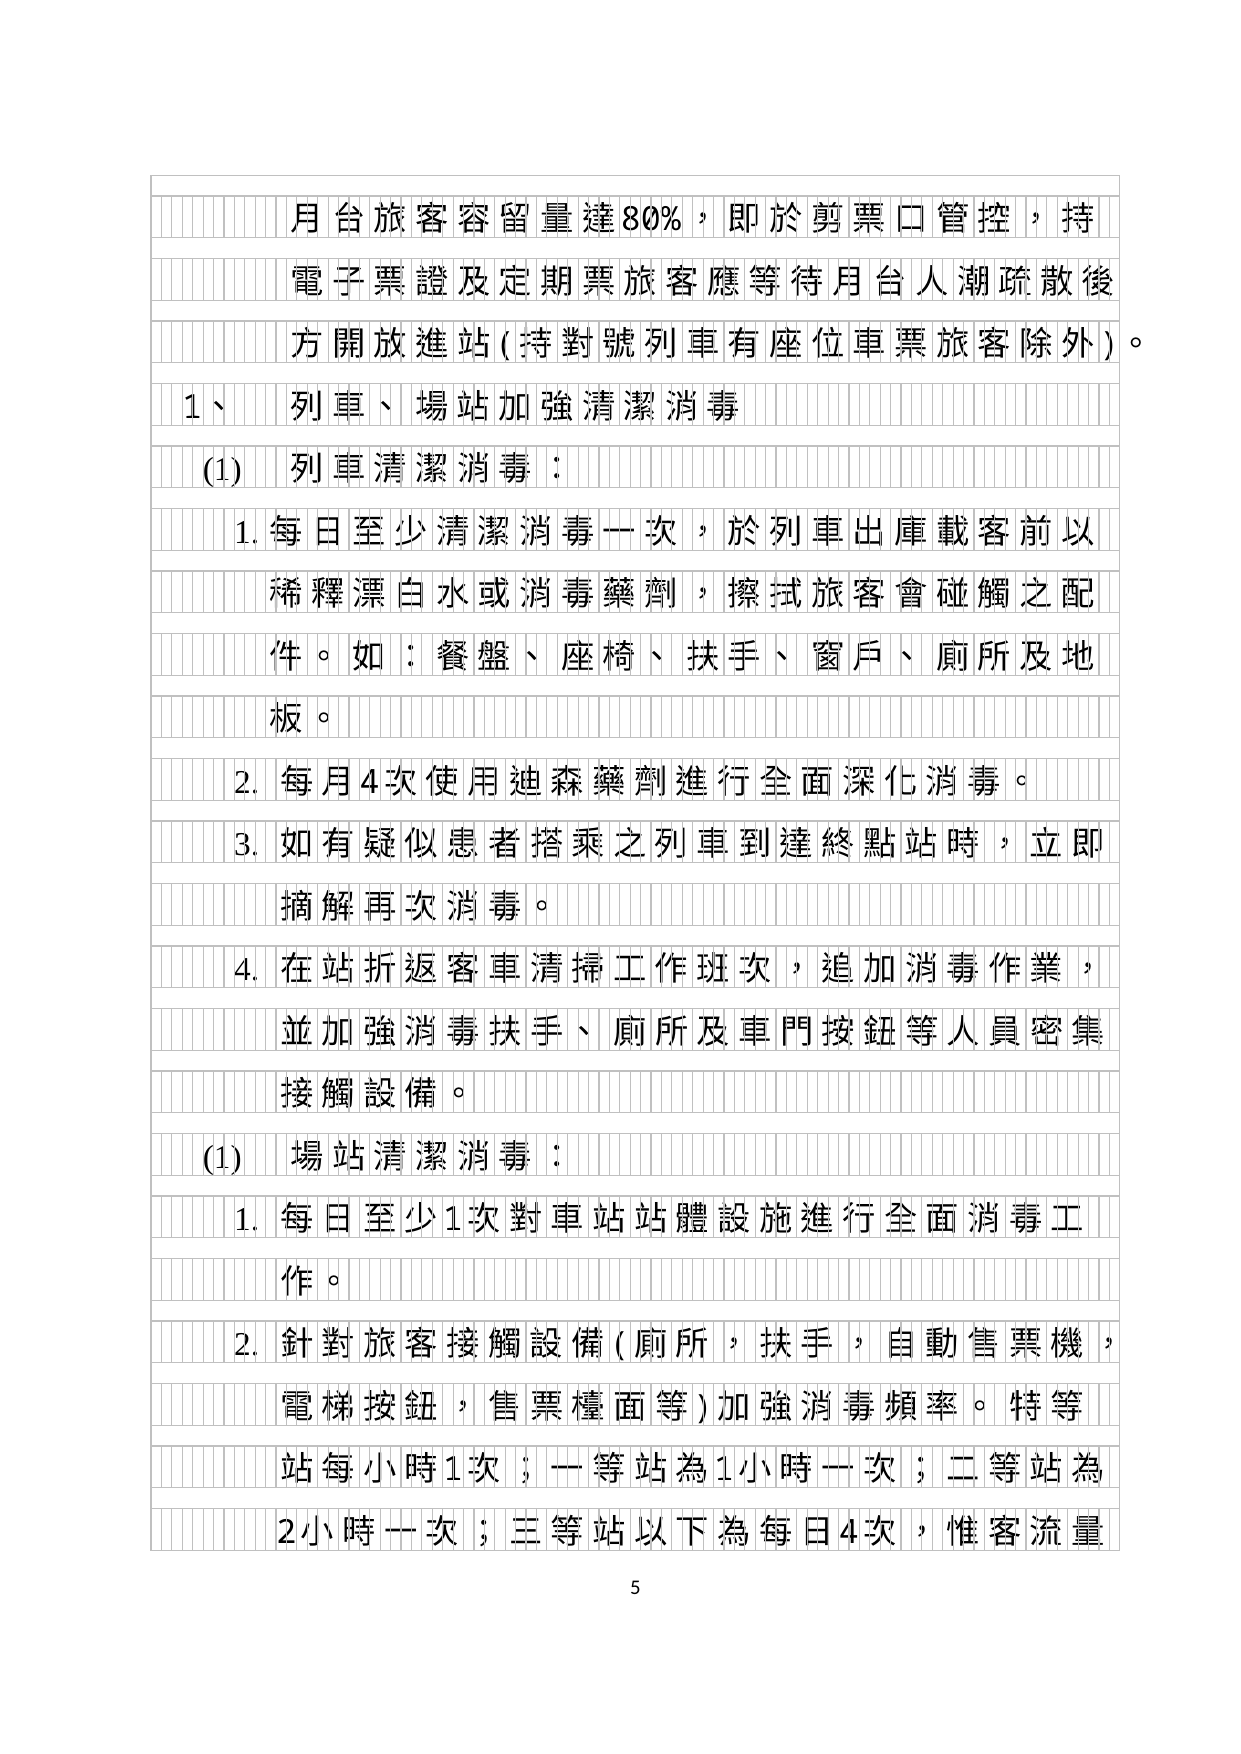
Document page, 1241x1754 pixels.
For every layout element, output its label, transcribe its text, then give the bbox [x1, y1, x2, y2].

list 列車清潔消毒： [1006, 447, 1015, 487]
list 列車清潔消毒： [308, 447, 317, 487]
list 列車清潔消毒： [860, 447, 869, 487]
list 列車、場站加強清潔消毒 [1100, 384, 1109, 425]
list 列車、場站加強清潔消毒 [735, 384, 744, 425]
list 列車、場站加強清潔消毒 [360, 384, 369, 425]
list 場站清潔消毒： [1068, 1134, 1078, 1175]
list 每月4次使用迪森藥劑進行全面深化消毒。 [226, 738, 1119, 758]
list 列車清潔消毒： [287, 447, 296, 487]
list 列車清潔消毒： [245, 447, 255, 487]
list 列車、場站加強清潔消毒 [922, 384, 932, 425]
list 列車清潔消毒： [881, 447, 890, 487]
list 場站清潔消毒： [839, 1134, 848, 1175]
list 列車、場站加強清潔消毒 [964, 384, 973, 425]
list 每日至少1次對車站站體設施進行全面消毒工作。 [224, 1176, 1119, 1195]
list 列車、場站加強清潔消毒 [620, 384, 630, 425]
list 列車清潔消毒： [235, 447, 244, 487]
list 場站清潔消毒： [954, 1134, 963, 1175]
list 場站清潔消毒： [808, 1134, 817, 1175]
list 列車、場站加強清潔消毒 [1068, 384, 1078, 425]
list 列車、場站加強清潔消毒 [402, 384, 411, 425]
list 列車、場站加強清潔消毒 [329, 384, 338, 425]
list 在站折返客車清掃工作班次，追加消毒作業，並加強消毒扶手、廁所及車門按鈕等人員密集接觸設備。 [226, 926, 1119, 945]
list 列車清潔消毒： [204, 447, 213, 487]
list 每月4次使用迪森藥劑進行全面深化消毒。 [318, 759, 328, 800]
list 每月4次使用迪森藥劑進行全面深化消毒。 [370, 759, 380, 800]
list 列車、場站加強清潔消毒 [1058, 384, 1067, 425]
list 每日至少清潔消毒一次，於列車出庫載客前以稀釋漂白水或消毒藥劑，擦拭旅客會碰觸之配件。如：餐盤、座椅、扶手、窗戶、廁所及地板。 [224, 613, 1119, 633]
list 場站清潔消毒： [850, 1134, 859, 1175]
list 場站清潔消毒： [777, 1134, 786, 1175]
list 列車清潔消毒： [985, 447, 994, 487]
list 每月4次使用迪森藥劑進行全面深化消毒。 [1068, 759, 1078, 800]
list 場站清潔消毒： [339, 1134, 348, 1175]
list 列車清潔消毒： [745, 447, 755, 487]
list 列車、場站加強清潔消毒 [1016, 384, 1025, 425]
list 列車清潔消毒： [1068, 447, 1078, 487]
list 列車清潔消毒： [787, 447, 796, 487]
list 場站清潔消毒： [1027, 1134, 1036, 1175]
list 列車、場站加強清潔消毒 [443, 384, 453, 425]
list 場站清潔消毒： [360, 1134, 369, 1175]
list 列車清潔消毒： [902, 447, 911, 487]
list 列車清潔消毒： [266, 447, 275, 487]
list 場站清潔消毒： [902, 1134, 911, 1175]
list 場站清潔消毒： [995, 1134, 1005, 1175]
list 場站清潔消毒： [558, 1134, 567, 1175]
list 列車、場站加強清潔消毒 [318, 384, 328, 425]
list 列車清潔消毒： [225, 447, 234, 487]
list 列車清潔消毒： [360, 447, 369, 487]
list 列車、場站加強清潔消毒 [839, 384, 848, 425]
list 列車清潔消毒： [495, 447, 505, 487]
list 場站清潔消毒： [329, 1134, 338, 1175]
list 列車清潔消毒： [318, 447, 328, 487]
list 場站清潔消毒： [714, 1134, 723, 1175]
list 列車、場站加強清潔消毒 [818, 384, 828, 425]
list 場站清潔消毒： [985, 1134, 994, 1175]
list 列車、場站加強清潔消毒 [527, 384, 536, 425]
list 列車、場站加強清潔消毒 [985, 384, 994, 425]
list 每月4次使用迪森藥劑進行全面深化消毒。 [797, 759, 807, 800]
list 列車、場站加強清潔消毒 [933, 384, 942, 425]
list 列車清潔消毒： [641, 447, 650, 487]
list 列車清潔消毒： [891, 447, 900, 487]
list 列車清潔消毒： [1110, 447, 1119, 487]
list 場站清潔消毒： [662, 1134, 671, 1175]
list 場站清潔消毒： [829, 1134, 838, 1175]
list 針對旅客接觸設備(廁所，扶手，自動售票機，電梯按鈕，售票檯面等)加強消毒頻率。特等站每小時1次；一等站為1小時一次；二等站為2小時一次；三等站以下為每日4次，惟客流量較大者，比照二等站消毒頻率辦理。 [224, 1301, 1119, 1320]
list 列車清潔消毒： [201, 426, 1119, 445]
list 列車、場站加強清潔消毒 [975, 384, 984, 425]
list 列車、場站加強清潔消毒 [1079, 384, 1088, 425]
list 列車清潔消毒： [412, 447, 421, 487]
list 場站清潔消毒： [1079, 1134, 1088, 1175]
list 場站清潔消毒： [1037, 1134, 1046, 1175]
list 列車清潔消毒： [464, 447, 473, 487]
list 每日至少清潔消毒一次，於列車出庫載客前以稀釋漂白水或消毒藥劑，擦拭旅客會碰觸之配件。如：餐盤、座椅、扶手、窗戶、廁所及地板。 [224, 551, 1119, 570]
list 列車清潔消毒： [547, 447, 557, 487]
list 針對旅客接觸設備(廁所，扶手，自動售票機，電梯按鈕，售票檯面等)加強消毒頻率。特等站每小時1次；一等站為1小時一次；二等站為2小時一次；三等站以下為每日4次，惟客流量較大者，比照二等站消毒頻率辦理。 [224, 1488, 1119, 1508]
list 場站清潔消毒： [891, 1134, 900, 1175]
list 列車、場站加強清潔消毒 [225, 384, 234, 425]
list 列車清潔消毒： [297, 466, 307, 487]
list 每月4次使用迪森藥劑進行全面深化消毒。 [745, 759, 755, 800]
list 場站清潔消毒： [766, 1134, 775, 1175]
list 列車清潔消毒： [662, 447, 671, 487]
list 列車、場站加強清潔消毒 [516, 384, 525, 425]
list 場站清潔消毒： [201, 1113, 1119, 1133]
list 列車清潔消毒： [829, 447, 838, 487]
list 列車、場站加強清潔消毒 [1006, 384, 1015, 425]
list 列車清潔消毒： [329, 447, 338, 487]
list 每月4次使用迪森藥劑進行全面深化消毒。 [870, 759, 880, 800]
list 場站清潔消毒： [787, 1134, 796, 1175]
list 場站清潔消毒： [933, 1134, 942, 1175]
list 列車清潔消毒： [1037, 447, 1046, 487]
list 列車清潔消毒： [277, 447, 286, 487]
list 列車清潔消毒： [964, 447, 973, 487]
list 列車清潔消毒： [433, 447, 442, 473]
list 列車、場站加強清潔消毒 [662, 384, 671, 425]
list 場站清潔消毒： [266, 1134, 275, 1175]
list 列車、場站加強清潔消毒 [266, 384, 275, 425]
list 列車清潔消毒： [620, 447, 630, 487]
list 列車、場站加強清潔消毒 [370, 384, 380, 425]
list 列車清潔消毒： [683, 447, 692, 487]
list 場站清潔消毒： [1006, 1134, 1015, 1175]
list 場站清潔消毒： [683, 1134, 692, 1175]
list 列車、場站加強清潔消毒 [693, 384, 703, 425]
list 在站折返客車清掃工作班次，追加消毒作業，並加強消毒扶手、廁所及車門按鈕等人員密集接觸設備。 [226, 1051, 1119, 1070]
list 場站清潔消毒： [495, 1134, 505, 1175]
list 場站清潔消毒： [370, 1134, 380, 1175]
list 列車、場站加強清潔消毒 [579, 384, 588, 425]
list 列車清潔消毒： [735, 447, 744, 487]
list 列車、場站加強清潔消毒 [589, 384, 598, 425]
list 場站清潔消毒： [704, 1134, 713, 1175]
list 列車清潔消毒： [1100, 447, 1109, 487]
list 場站清潔消毒： [475, 1134, 484, 1150]
list 如有疑似患者搭乘之列車到達終點站時，立即摘解再次消毒。 [226, 801, 1119, 820]
list 列車、場站加強清潔消毒 [631, 384, 640, 425]
list 列車清潔消毒： [933, 447, 942, 487]
list 列車、場站加強清潔消毒 [183, 384, 192, 425]
list 列車清潔消毒： [777, 447, 786, 487]
list 列車、場站加強清潔消毒 [891, 384, 900, 425]
list 場站清潔消毒： [433, 1134, 442, 1161]
list 場站清潔消毒： [693, 1134, 703, 1175]
list 列車、場站加強清潔消毒 [756, 384, 765, 425]
list 列車清潔消毒： [912, 447, 921, 487]
list 場站清潔消毒： [277, 1134, 286, 1175]
list 列車、場站加強清潔消毒 [641, 384, 650, 411]
list 列車清潔消毒： [975, 447, 984, 487]
list 列車、場站加強清潔消毒 [766, 384, 775, 425]
list 列車、場站加強清潔消毒 [256, 384, 265, 425]
list 場站清潔消毒： [297, 1134, 307, 1175]
list 列車清潔消毒： [422, 447, 432, 487]
list 列車清潔消毒： [631, 447, 640, 487]
list 每日至少清潔消毒一次，於列車出庫載客前以稀釋漂白水或消毒藥劑，擦拭旅客會碰觸之配件。如：餐盤、座椅、扶手、窗戶、廁所及地板。 [224, 676, 1119, 695]
list 場站清潔消毒： [725, 1134, 734, 1175]
list 場站清潔消毒： [1047, 1134, 1057, 1175]
list 如有疑似患者搭乘之列車到達終點站時，立即摘解再次消毒。 [226, 863, 1119, 883]
list 列車清潔消毒： [652, 447, 661, 487]
list 每月4次使用迪森藥劑進行全面深化消毒。 [547, 759, 557, 800]
list 列車、場站加強清潔消毒 [745, 384, 755, 425]
list 列車、場站加強清潔消毒 [777, 384, 786, 425]
list 列車、場站加強清潔消毒 [1037, 384, 1046, 425]
list 列車清潔消毒： [1016, 447, 1025, 487]
list 場站清潔消毒： [652, 1134, 661, 1175]
list 列車清潔消毒： [954, 447, 963, 487]
list 列車清潔消毒： [610, 447, 619, 487]
list 場站清潔消毒： [1100, 1134, 1109, 1175]
list 場站清潔消毒： [860, 1134, 869, 1175]
list 列車、場站加強清潔消毒 [610, 384, 619, 425]
list 場站清潔消毒： [1110, 1134, 1119, 1175]
list 場站清潔消毒： [631, 1134, 640, 1175]
list 列車、場站加強清潔消毒 [797, 384, 807, 425]
list 列車、場站加強清潔消毒 [672, 384, 682, 425]
list 每月4次使用迪森藥劑進行全面深化消毒。 [922, 759, 932, 800]
list 列車、場站加強清潔消毒 [870, 384, 880, 425]
list 列車清潔消毒： [922, 447, 932, 487]
list 列車、場站加強清潔消毒 [287, 384, 296, 425]
list 列車清潔消毒： [1047, 447, 1057, 487]
list 列車、場站加強清潔消毒 [1089, 384, 1098, 425]
list 列車清潔消毒： [1058, 447, 1067, 487]
list 列車、場站加強清潔消毒 [454, 384, 463, 425]
list 列車清潔消毒： [943, 447, 953, 487]
list 場站清潔消毒： [797, 1134, 807, 1175]
list 列車、場站加強清潔消毒 [568, 384, 578, 425]
list 列車清潔消毒： [818, 447, 828, 487]
list 列車、場站加強清潔消毒 [537, 384, 546, 425]
list 場站清潔消毒： [204, 1134, 213, 1175]
list 列車清潔消毒： [1079, 447, 1088, 487]
list 列車、場站加強清潔消毒 [954, 384, 963, 425]
list 列車清潔消毒： [1089, 447, 1098, 487]
list 列車、場站加強清潔消毒 [881, 384, 890, 425]
list 列車清潔消毒： [454, 447, 463, 487]
list 列車、場站加強清潔消毒 [787, 384, 796, 425]
list 為分散尖峰人流各車站進行人流管制，如車站月台旅客容留量達80%，即於剪票口管控，持電子票證及定期票旅客應等待月台人潮疏散後方開放進站(持對號列車有座位車票旅客除外)。 [201, 176, 1119, 195]
list 場站清潔消毒： [1089, 1134, 1098, 1175]
list 列車、場站加強清潔消毒 [1047, 384, 1057, 425]
list 列車、場站加強清潔消毒 [422, 384, 432, 425]
list 場站清潔消毒： [1058, 1134, 1067, 1175]
list 列車清潔消毒： [568, 447, 578, 487]
list 列車清潔消毒： [443, 447, 453, 487]
list 列車清潔消毒： [402, 447, 411, 487]
list 列車、場站加強清潔消毒 [850, 384, 859, 425]
list 在站折返客車清掃工作班次，追加消毒作業，並加強消毒扶手、廁所及車門按鈕等人員密集接觸設備。 [226, 988, 1119, 1008]
list 場站清潔消毒： [256, 1134, 265, 1175]
list 列車、場站加強清潔消毒 [1027, 384, 1036, 425]
list 列車清潔消毒： [370, 447, 380, 487]
list 列車、場站加強清潔消毒 [193, 384, 203, 425]
list 場站清潔消毒： [975, 1134, 984, 1175]
list 場站清潔消毒： [402, 1134, 411, 1175]
list 場站清潔消毒： [641, 1134, 650, 1175]
list 每月4次使用迪森藥劑進行全面深化消毒。 [422, 759, 432, 800]
list 列車清潔消毒： [839, 447, 848, 487]
list 場站清潔消毒： [381, 1134, 390, 1175]
list 列車清潔消毒： [579, 447, 588, 487]
list 場站清潔消毒： [568, 1134, 578, 1175]
list 場站清潔消毒： [943, 1134, 953, 1175]
list 列車、場站加強清潔消毒 [485, 384, 494, 425]
list 列車、場站加強清潔消毒 [912, 384, 921, 425]
list 列車、場站加強清潔消毒 [829, 384, 838, 425]
list 每日至少清潔消毒一次，於列車出庫載客前以稀釋漂白水或消毒藥劑，擦拭旅客會碰觸之配件。如：餐盤、座椅、扶手、窗戶、廁所及地板。 [224, 488, 1119, 508]
list 場站清潔消毒： [485, 1134, 494, 1175]
list 列車、場站加強清潔消毒 [464, 384, 473, 425]
list 場站清潔消毒： [527, 1134, 536, 1175]
list 列車、場站加強清潔消毒 [860, 384, 869, 425]
list 列車、場站加強清潔消毒 [652, 384, 661, 425]
list 場站清潔消毒： [1016, 1134, 1025, 1175]
list 列車、場站加強清潔消毒 [506, 384, 515, 425]
list 列車清潔消毒： [714, 447, 723, 487]
list 列車、場站加強清潔消毒 [176, 384, 182, 425]
list 列車、場站加強清潔消毒 [204, 384, 213, 425]
list 場站清潔消毒： [912, 1134, 921, 1175]
list 每月4次使用迪森藥劑進行全面深化消毒。 [495, 759, 505, 800]
list 針對旅客接觸設備(廁所，扶手，自動售票機，電梯按鈕，售票檯面等)加強消毒頻率。特等站每小時1次；一等站為1小時一次；二等站為2小時一次；三等站以下為每日4次，惟客流量較大者，比照二等站消毒頻率辦理。 [224, 1363, 1119, 1383]
list 列車、場站加強清潔消毒 [176, 363, 1119, 383]
list 列車清潔消毒： [850, 447, 859, 487]
list 場站清潔消毒： [422, 1134, 432, 1175]
list 列車清潔消毒： [214, 447, 223, 487]
list 場站清潔消毒： [881, 1134, 890, 1175]
list 每月4次使用迪森藥劑進行全面深化消毒。 [995, 759, 1005, 800]
list 每月4次使用迪森藥劑進行全面深化消毒。 [672, 759, 682, 800]
list 列車、場站加強清潔消毒 [704, 384, 713, 425]
list 每月4次使用迪森藥劑進行全面深化消毒。 [1047, 759, 1057, 800]
list 列車清潔消毒： [527, 447, 536, 487]
list 場站清潔消毒： [756, 1134, 765, 1175]
list 列車、場站加強清潔消毒 [995, 384, 1005, 425]
list 列車清潔消毒： [256, 447, 265, 487]
list 場站清潔消毒： [412, 1134, 421, 1175]
list 列車、場站加強清潔消毒 [547, 384, 557, 425]
list 列車、場站加強清潔消毒 [943, 384, 953, 425]
list 列車清潔消毒： [870, 447, 880, 487]
list 列車清潔消毒： [756, 447, 765, 487]
list 場站清潔消毒： [745, 1134, 755, 1175]
list 針對旅客接觸設備(廁所，扶手，自動售票機，電梯按鈕，售票檯面等)加強消毒頻率。特等站每小時1次；一等站為1小時一次；二等站為2小時一次；三等站以下為每日4次，惟客流量較大者，比照二等站消毒頻率辦理。 [224, 1426, 1119, 1445]
list 場站清潔消毒： [464, 1134, 473, 1175]
list 列車、場站加強清潔消毒 [235, 384, 244, 425]
list 列車清潔消毒： [558, 447, 567, 487]
list 列車、場站加強清潔消毒 [308, 384, 317, 425]
list 列車、場站加強清潔消毒 [391, 384, 400, 425]
list 列車、場站加強清潔消毒 [495, 384, 505, 425]
list 列車、場站加強清潔消毒 [277, 384, 286, 425]
list 為分散尖峰人流各車站進行人流管制，如車站月台旅客容留量達80%，即於剪票口管控，持電子票證及定期票旅客應等待月台人潮疏散後方開放進站(持對號列車有座位車票旅客除外)。 [201, 301, 1119, 320]
list 列車、場站加強清潔消毒 [245, 384, 255, 425]
list 列車、場站加強清潔消毒 [1110, 384, 1119, 425]
list 列車清潔消毒： [995, 447, 1005, 487]
list 場站清潔消毒： [350, 1134, 359, 1156]
list 列車清潔消毒： [704, 447, 713, 487]
list 列車清潔消毒： [537, 447, 546, 487]
list 列車清潔消毒： [1027, 447, 1036, 487]
list 場站清潔消毒： [589, 1134, 598, 1175]
list 列車清潔消毒： [693, 447, 703, 487]
list 場站清潔消毒： [547, 1134, 557, 1175]
list 列車、場站加強清潔消毒 [902, 384, 911, 425]
list 每月4次使用迪森藥劑進行全面深化消毒。 [620, 759, 630, 800]
list 場站清潔消毒： [214, 1134, 223, 1175]
list 列車清潔消毒： [381, 447, 390, 487]
list 列車清潔消毒： [766, 447, 775, 487]
list 場站清潔消毒： [245, 1134, 255, 1175]
list 列車清潔消毒： [808, 447, 817, 487]
list 場站清潔消毒： [870, 1134, 880, 1175]
list 場站清潔消毒： [225, 1134, 234, 1175]
list 列車清潔消毒： [725, 447, 734, 487]
list 場站清潔消毒： [600, 1134, 609, 1175]
list 場站清潔消毒： [235, 1134, 244, 1175]
list 場站清潔消毒： [443, 1134, 453, 1175]
list 場站清潔消毒： [620, 1134, 630, 1175]
list 列車、場站加強清潔消毒 [808, 384, 817, 425]
list 列車清潔消毒： [485, 447, 494, 487]
list 場站清潔消毒： [735, 1134, 744, 1175]
list 列車清潔消毒： [600, 447, 609, 487]
list 列車清潔消毒： [797, 447, 807, 487]
list 場站清潔消毒： [454, 1134, 463, 1175]
list 場站清潔消毒： [537, 1134, 546, 1175]
list 每日至少1次對車站站體設施進行全面消毒工作。 [224, 1238, 1119, 1258]
list 場站清潔消毒： [579, 1134, 588, 1175]
list 為分散尖峰人流各車站進行人流管制，如車站月台旅客容留量達80%，即於剪票口管控，持電子票證及定期票旅客應等待月台人潮疏散後方開放進站(持對號列車有座位車票旅客除外)。 [201, 238, 1119, 258]
list 場站清潔消毒： [964, 1134, 973, 1175]
list 列車清潔消毒： [672, 447, 682, 487]
list 列車、場站加強清潔消毒 [412, 384, 421, 425]
list 場站清潔消毒： [287, 1134, 296, 1175]
list 場站清潔消毒： [818, 1134, 828, 1175]
list 每月4次使用迪森藥劑進行全面深化消毒。 [245, 759, 255, 800]
list 場站清潔消毒： [672, 1134, 682, 1175]
list 列車清潔消毒： [589, 447, 598, 487]
list 場站清潔消毒： [318, 1134, 328, 1175]
list 場站清潔消毒： [922, 1134, 932, 1175]
list 場站清潔消毒： [610, 1134, 619, 1175]
